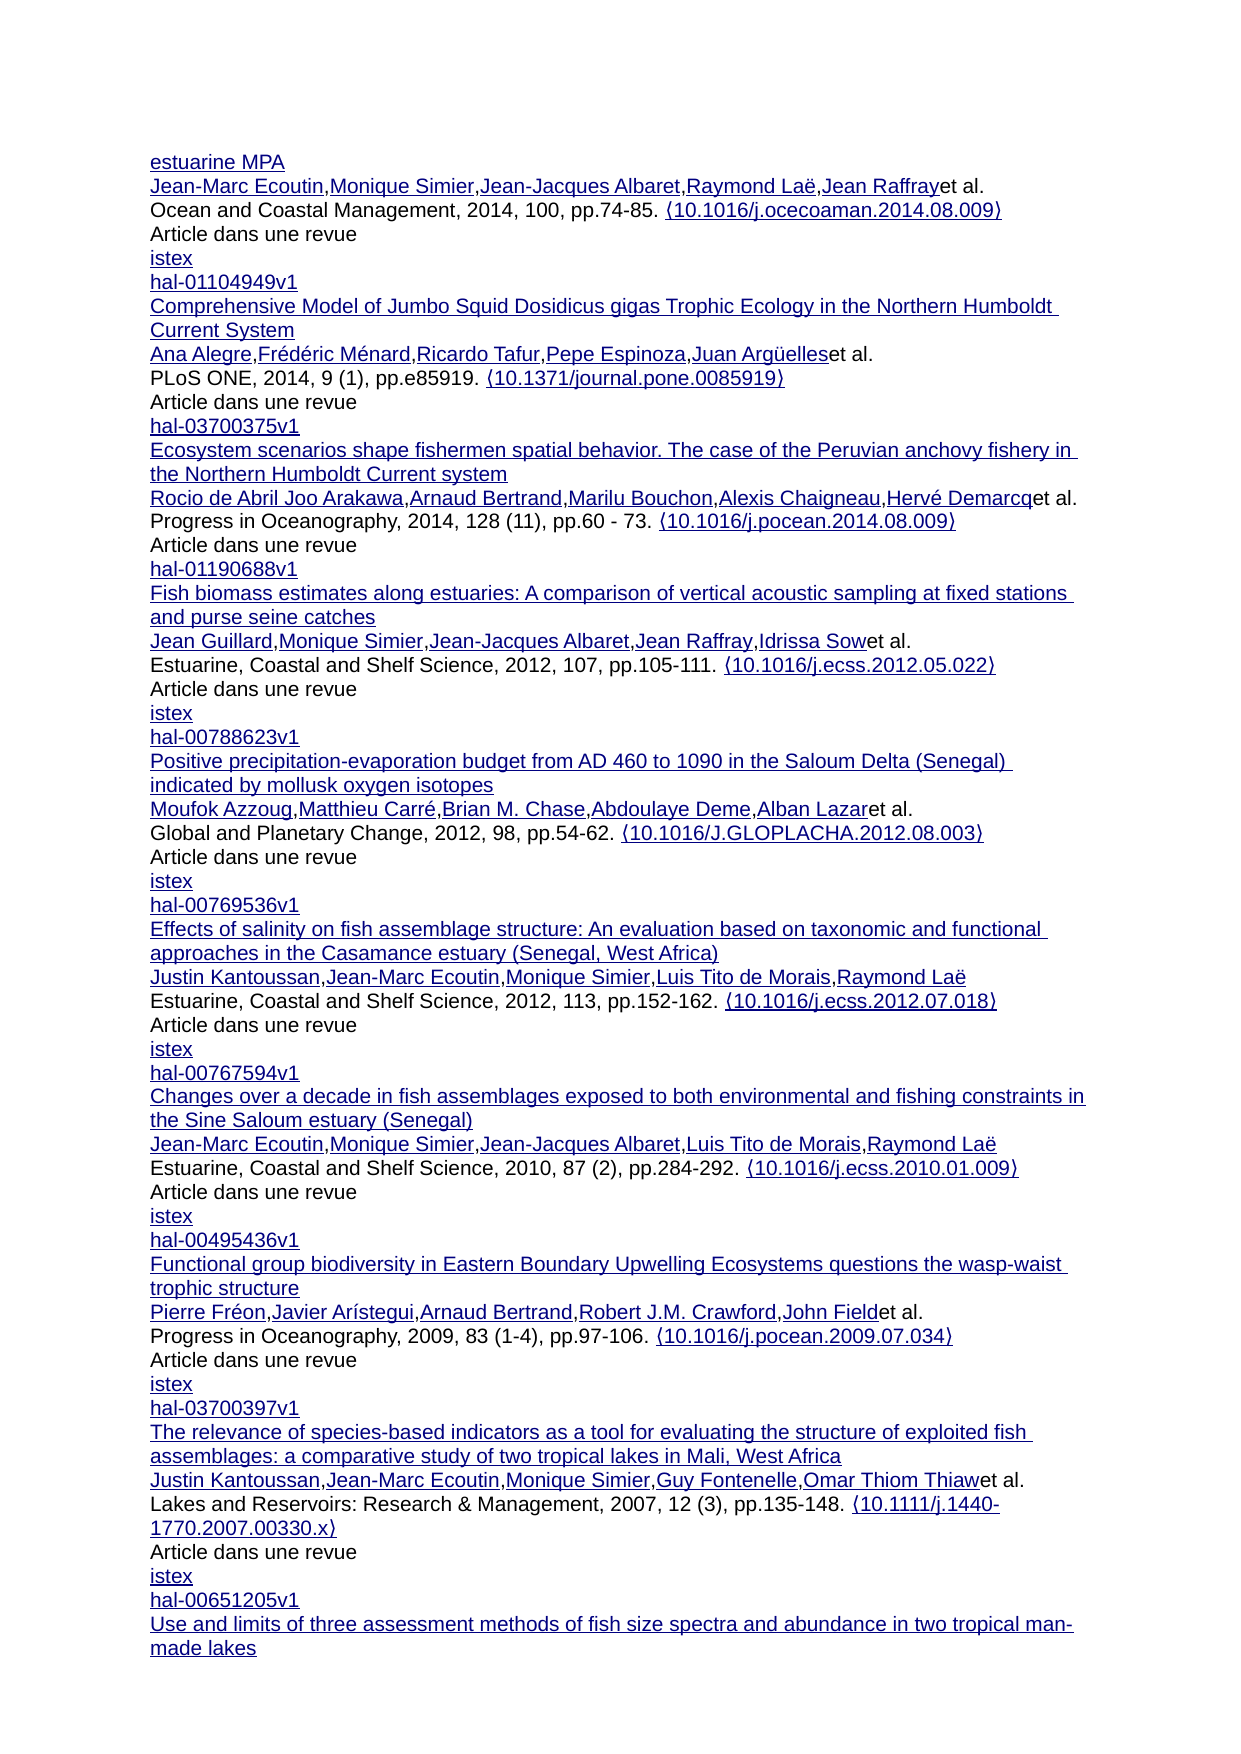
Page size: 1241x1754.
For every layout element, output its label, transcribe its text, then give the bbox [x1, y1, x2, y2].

table_cell Positive precipitation-evaporation budget from AD 460 to 1090 in the Saloum Delta (Senegal) indicated by mollusk oxygen isotopes Moufok Azzoug,Matthieu Carré,Brian M. Chase,Abdoulaye Deme,Alban Lazaret al. Global and Planetary Change, 2012, 98, pp.54-62. ⟨10.1016/J.GLOPLACHA.2012.08.003⟩ Article dans une revue istex hal-00769536v1 [150, 749, 1090, 917]
table_cell Fish biomass estimates along estuaries: A comparison of vertical acoustic sampling at fixed stations and purse seine catches Jean Guillard,Monique Simier,Jean-Jacques Albaret,Jean Raffray,Idrissa Sowet al. Estuarine, Coastal and Shelf Science, 2012, 107, pp.105-111. ⟨10.1016/j.ecss.2012.05.022⟩ Article dans une revue istex hal-00788623v1 [150, 581, 1090, 749]
table_cell Changes over a decade in fish assemblages exposed to both environmental and fishing constraints in the Sine Saloum estuary (Senegal) Jean-Marc Ecoutin,Monique Simier,Jean-Jacques Albaret,Luis Tito de Morais,Raymond Laë Estuarine, Coastal and Shelf Science, 2010, 87 (2), pp.284-292. ⟨10.1016/j.ecss.2010.01.009⟩ Article dans une revue istex hal-00495436v1 [150, 1084, 1090, 1252]
table_cell Effects of salinity on fish assemblage structure: An evaluation based on taxonomic and functional approaches in the Casamance estuary (Senegal, West Africa) Justin Kantoussan,Jean-Marc Ecoutin,Monique Simier,Luis Tito de Morais,Raymond Laë Estuarine, Coastal and Shelf Science, 2012, 113, pp.152-162. ⟨10.1016/j.ecss.2012.07.018⟩ Article dans une revue istex hal-00767594v1 [150, 917, 1090, 1084]
table_cell estuarine MPA Jean-Marc Ecoutin,Monique Simier,Jean-Jacques Albaret,Raymond Laë,Jean Raffrayet al. Ocean and Coastal Management, 2014, 100, pp.74-85. ⟨10.1016/j.ocecoaman.2014.08.009⟩ Article dans une revue istex hal-01104949v1 [150, 150, 1090, 294]
table_cell Ecosystem scenarios shape fishermen spatial behavior. The case of the Peruvian anchovy fishery in the Northern Humboldt Current system Rocio de Abril Joo Arakawa,Arnaud Bertrand,Marilu Bouchon,Alexis Chaigneau,Hervé Demarcqet al. Progress in Oceanography, 2014, 128 (11), pp.60 - 73. ⟨10.1016/j.pocean.2014.08.009⟩ Article dans une revue hal-01190688v1 [150, 438, 1090, 581]
table_cell Functional group biodiversity in Eastern Boundary Upwelling Ecosystems questions the wasp-waist trophic structure Pierre Fréon,Javier Arístegui,Arnaud Bertrand,Robert J.M. Crawford,John Fieldet al. Progress in Oceanography, 2009, 83 (1-4), pp.97-106. ⟨10.1016/j.pocean.2009.07.034⟩ Article dans une revue istex hal-03700397v1 [150, 1252, 1090, 1420]
table_cell Comprehensive Model of Jumbo Squid Dosidicus gigas Trophic Ecology in the Northern Humboldt Current System Ana Alegre,Frédéric Ménard,Ricardo Tafur,Pepe Espinoza,Juan Argüelleset al. PLoS ONE, 2014, 9 (1), pp.e85919. ⟨10.1371/journal.pone.0085919⟩ Article dans une revue hal-03700375v1 [150, 294, 1090, 437]
table_cell Use and limits of three assessment methods of fish size spectra and abundance in two tropical man-made lakes [150, 1611, 1090, 1659]
table_cell The relevance of species-based indicators as a tool for evaluating the structure of exploited fish assemblages: a comparative study of two tropical lakes in Mali, West Africa Justin Kantoussan,Jean-Marc Ecoutin,Monique Simier,Guy Fontenelle,Omar Thiom Thiawet al. Lakes and Reservoirs: Research & Management, 2007, 12 (3), pp.135-148. ⟨10.1111/j.1440-1770.2007.00330.x⟩ Article dans une revue istex hal-00651205v1 [150, 1420, 1090, 1611]
